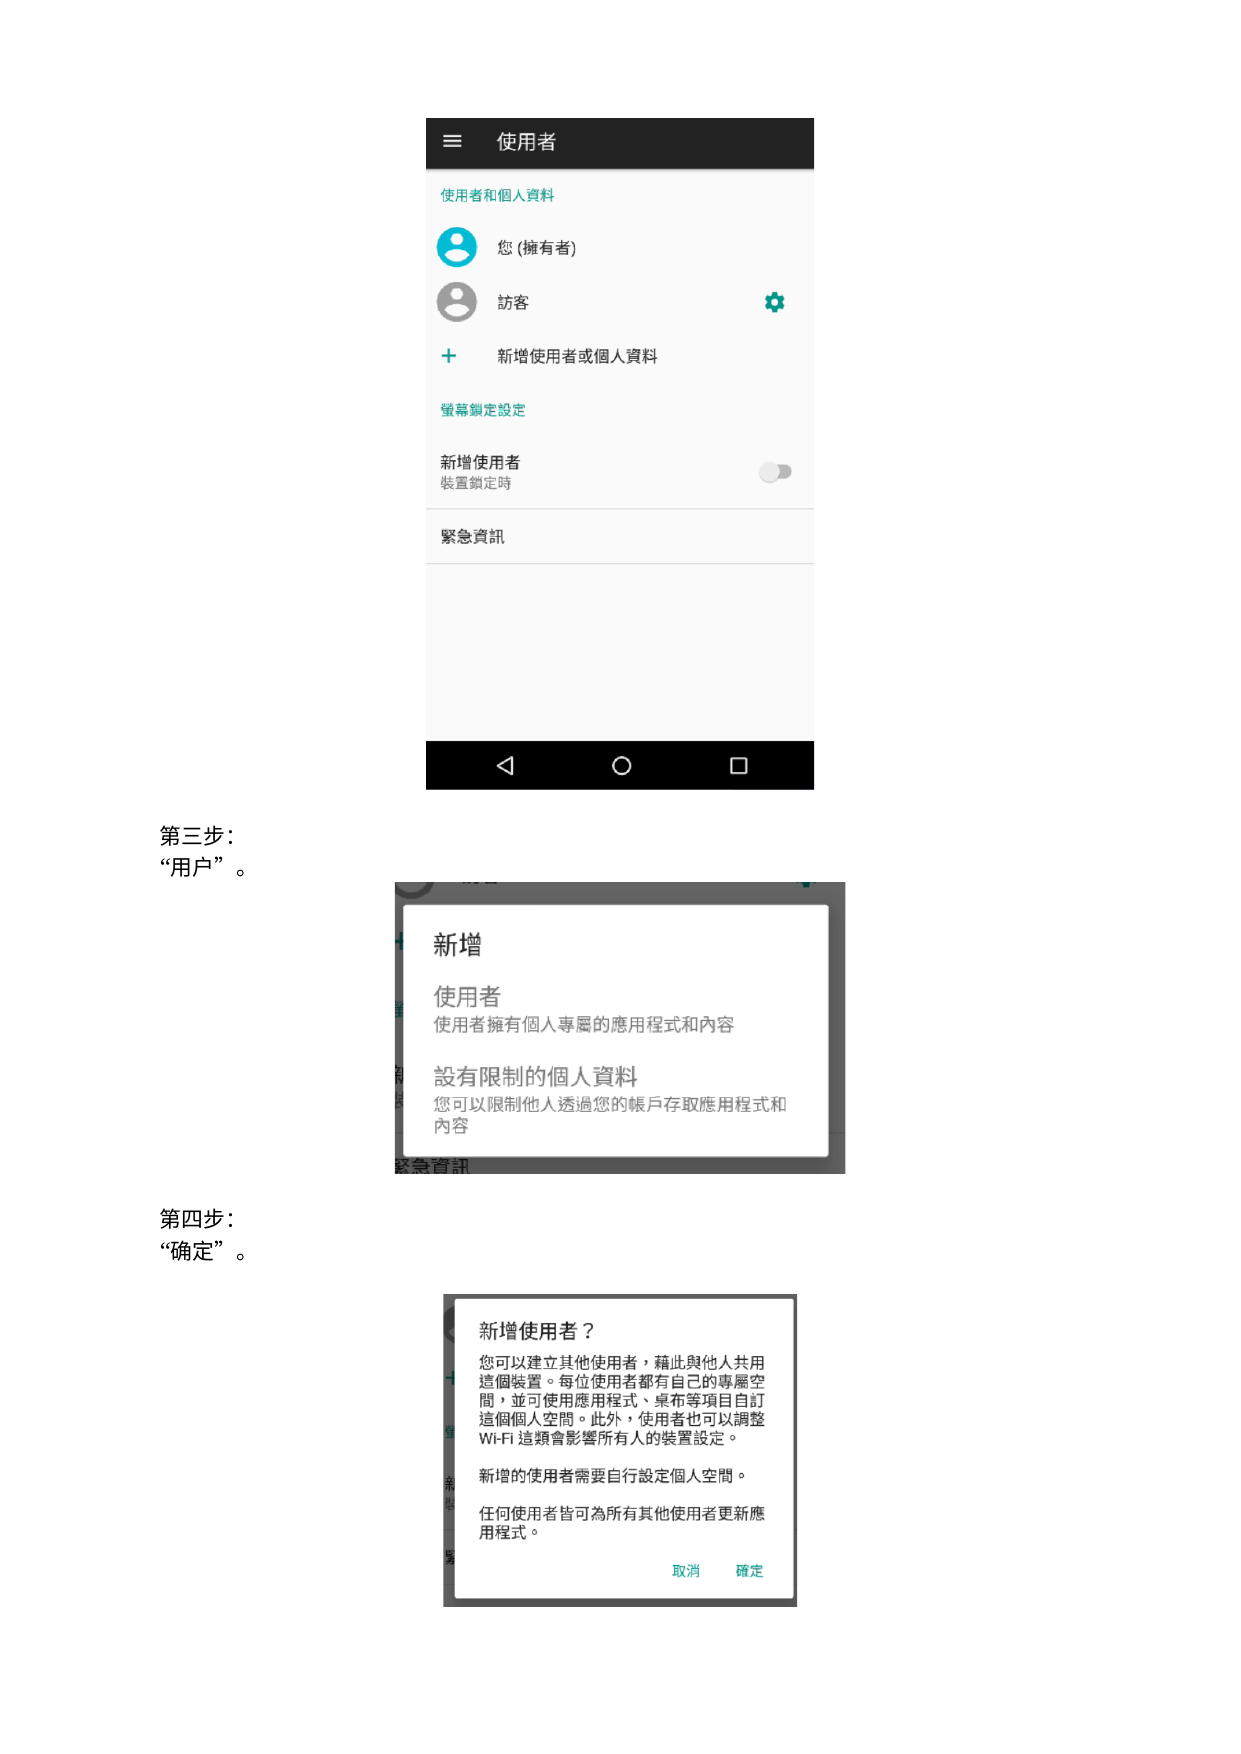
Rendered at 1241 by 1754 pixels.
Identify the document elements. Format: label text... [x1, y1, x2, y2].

text 第四步： [118, 1202, 1122, 1234]
text “用户”。 [118, 850, 1122, 882]
picture [443, 1294, 798, 1607]
text 第三步： [118, 819, 1122, 850]
picture [426, 118, 815, 790]
picture [394, 882, 846, 1174]
text “确定”。 [118, 1234, 1122, 1265]
